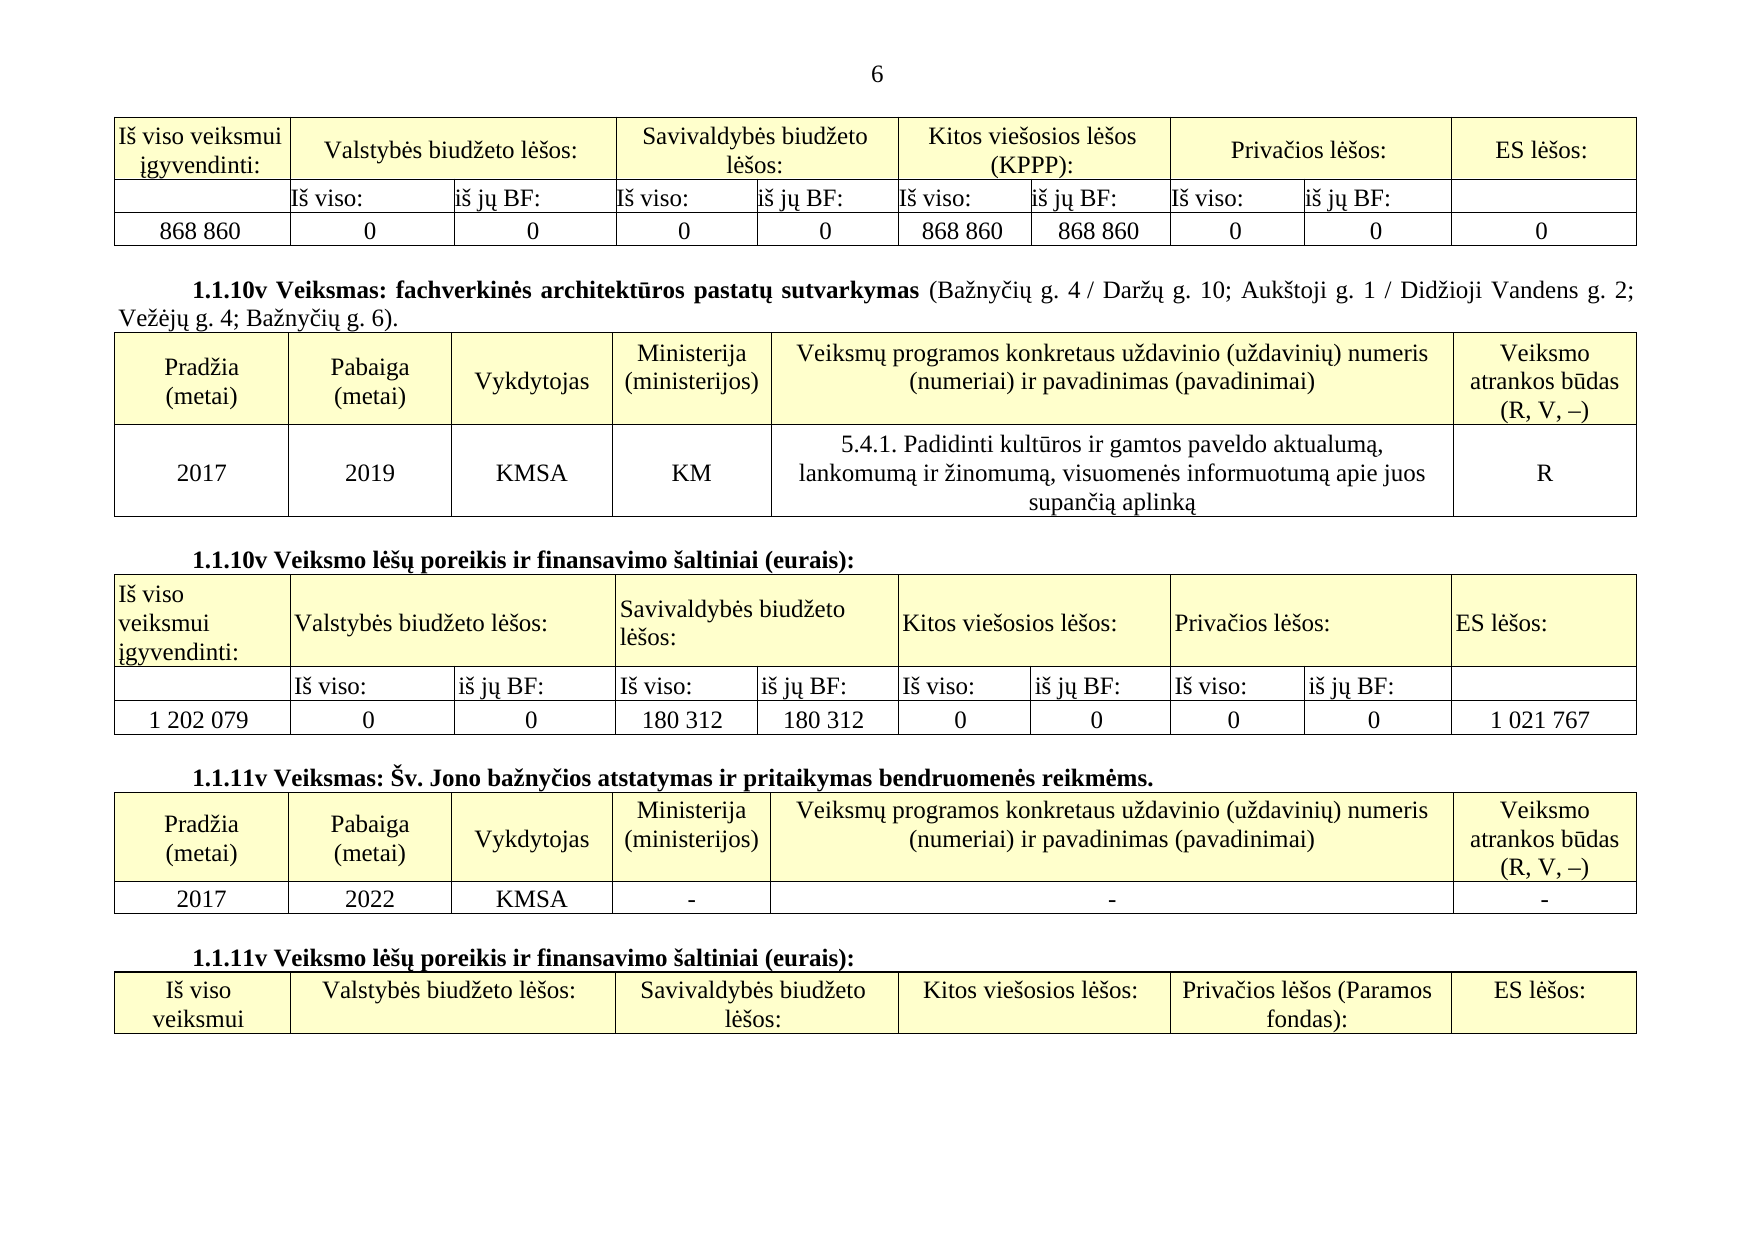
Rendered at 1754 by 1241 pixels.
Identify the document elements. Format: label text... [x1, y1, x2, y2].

table_header Veiksmų programos konkretaus uždavinio (uždavinių) numeris (numeriai) ir pavadinimas (pavadinimai) [771, 793, 1453, 881]
table_header Veiksmų programos konkretaus uždavinio (uždavinių) numeris (numeriai) ir pavadinimas (pavadinimai) [772, 333, 1453, 424]
table_cell Iš viso: [1171, 180, 1304, 212]
table_cell Iš viso: [899, 180, 1031, 212]
table_cell 180 312 [616, 701, 757, 733]
table_cell KMSA [452, 882, 612, 913]
table_header Privačios lėšos (Paramos fondas): [1171, 973, 1451, 1033]
table_cell 2022 [289, 882, 451, 913]
table_header ES lėšos: [1452, 118, 1636, 178]
table_cell 0 [291, 701, 454, 733]
text 1.1.11v Veiksmas: Šv. Jono bažnyčios atstatymas ir pritaikymas bendruomenės reikmėms. [118, 763, 1636, 792]
table_header Vykdytojas [452, 333, 612, 424]
table_header Pradžia (metai) [115, 333, 288, 424]
table_header Pradžia (metai) [115, 793, 288, 881]
table_cell R [1454, 425, 1636, 516]
table_cell iš jų BF: [758, 180, 898, 212]
table_header Valstybės biudžeto lėšos: [291, 118, 616, 178]
table_cell Iš viso: [617, 180, 757, 212]
table_header Valstybės biudžeto lėšos: [291, 973, 615, 1033]
table_header ES lėšos: [1452, 973, 1636, 1033]
table_cell 0 [1171, 701, 1304, 733]
table_header Vykdytojas [452, 793, 612, 881]
table_cell [115, 180, 290, 212]
table_header Kitos viešosios lėšos (KPPP): [899, 118, 1170, 178]
table_cell 2017 [115, 425, 288, 516]
table_cell Iš viso: [1171, 667, 1304, 699]
table_cell iš jų BF: [1305, 180, 1451, 212]
table_cell 868 860 [899, 213, 1031, 245]
text 1.1.11v Veiksmo lėšų poreikis ir finansavimo šaltiniai (eurais): [118, 943, 1636, 971]
table_cell 868 860 [1032, 213, 1170, 245]
table_header Kitos viešosios lėšos: [899, 575, 1170, 666]
table_cell iš jų BF: [1305, 667, 1451, 699]
table_cell 0 [758, 213, 898, 245]
table_header Pabaiga (metai) [289, 793, 451, 881]
table_header ES lėšos: [1452, 575, 1636, 666]
table_cell Iš viso: [291, 667, 454, 699]
table_cell iš jų BF: [1031, 667, 1170, 699]
table_cell Iš viso: [899, 667, 1030, 699]
table_header Savivaldybės biudžeto lėšos: [616, 575, 898, 666]
table_header Veiksmo atrankos būdas (R, V, –) [1454, 333, 1636, 424]
table_cell 868 860 [115, 213, 290, 245]
table_cell 0 [1305, 701, 1451, 733]
table_cell iš jų BF: [758, 667, 898, 699]
table_header Pabaiga (metai) [289, 333, 451, 424]
table_cell 0 [1171, 213, 1304, 245]
table_cell 2019 [289, 425, 451, 516]
table_header Valstybės biudžeto lėšos: [291, 575, 615, 666]
table_cell KM [613, 425, 771, 516]
table_cell 0 [455, 701, 615, 733]
table_cell 1 021 767 [1452, 701, 1636, 733]
table_cell [1452, 667, 1636, 699]
table_cell 2017 [115, 882, 288, 913]
table_header Iš viso veiksmui įgyvendinti: [115, 118, 290, 178]
text 1.1.10v Veiksmo lėšų poreikis ir finansavimo šaltiniai (eurais): [118, 545, 1636, 574]
table_header Privačios lėšos: [1171, 118, 1451, 178]
table_cell iš jų BF: [1032, 180, 1170, 212]
table_cell 0 [617, 213, 757, 245]
table_header Veiksmo atrankos būdas (R, V, –) [1454, 793, 1636, 881]
table_header Iš viso veiksmui įgyvendinti: [115, 575, 290, 666]
table_cell iš jų BF: [455, 667, 615, 699]
table_header Ministerija (ministerijos) [613, 333, 771, 424]
table_cell 0 [899, 701, 1030, 733]
table_cell 0 [291, 213, 454, 245]
table_cell 0 [455, 213, 616, 245]
table_cell 0 [1031, 701, 1170, 733]
text 1.1.10v Veiksmas: fachverkinės architektūros pastatų sutvarkymas (Bažnyčių g. 4 / Daržų g. 10; Aukštoji g. 1 / Didžioji Vandens g. 2; Vežėjų g. 4; Bažnyčių g. 6). [118, 275, 1636, 332]
table_header Iš viso veiksmui [115, 973, 290, 1033]
table_header Savivaldybės biudžeto lėšos: [617, 118, 898, 178]
table_cell - [771, 882, 1453, 913]
table_header Savivaldybės biudžeto lėšos: [616, 973, 898, 1033]
table_cell [115, 667, 290, 699]
table_cell Iš viso: [291, 180, 454, 212]
table_cell [1452, 180, 1636, 212]
table_cell - [1454, 882, 1636, 913]
table_cell Iš viso: [616, 667, 757, 699]
table_header Ministerija (ministerijos) [613, 793, 770, 881]
table_cell - [613, 882, 770, 913]
table_cell 1 202 079 [115, 701, 290, 733]
table_cell 0 [1452, 213, 1636, 245]
table_header Privačios lėšos: [1171, 575, 1451, 666]
table_cell iš jų BF: [455, 180, 616, 212]
table_cell 5.4.1. Padidinti kultūros ir gamtos paveldo aktualumą, lankomumą ir žinomumą, visuomenės informuotumą apie juos supančią aplinką [772, 425, 1453, 516]
table_cell 0 [1305, 213, 1451, 245]
table_cell KMSA [452, 425, 612, 516]
table_cell 180 312 [758, 701, 898, 733]
table_header Kitos viešosios lėšos: [899, 973, 1170, 1033]
